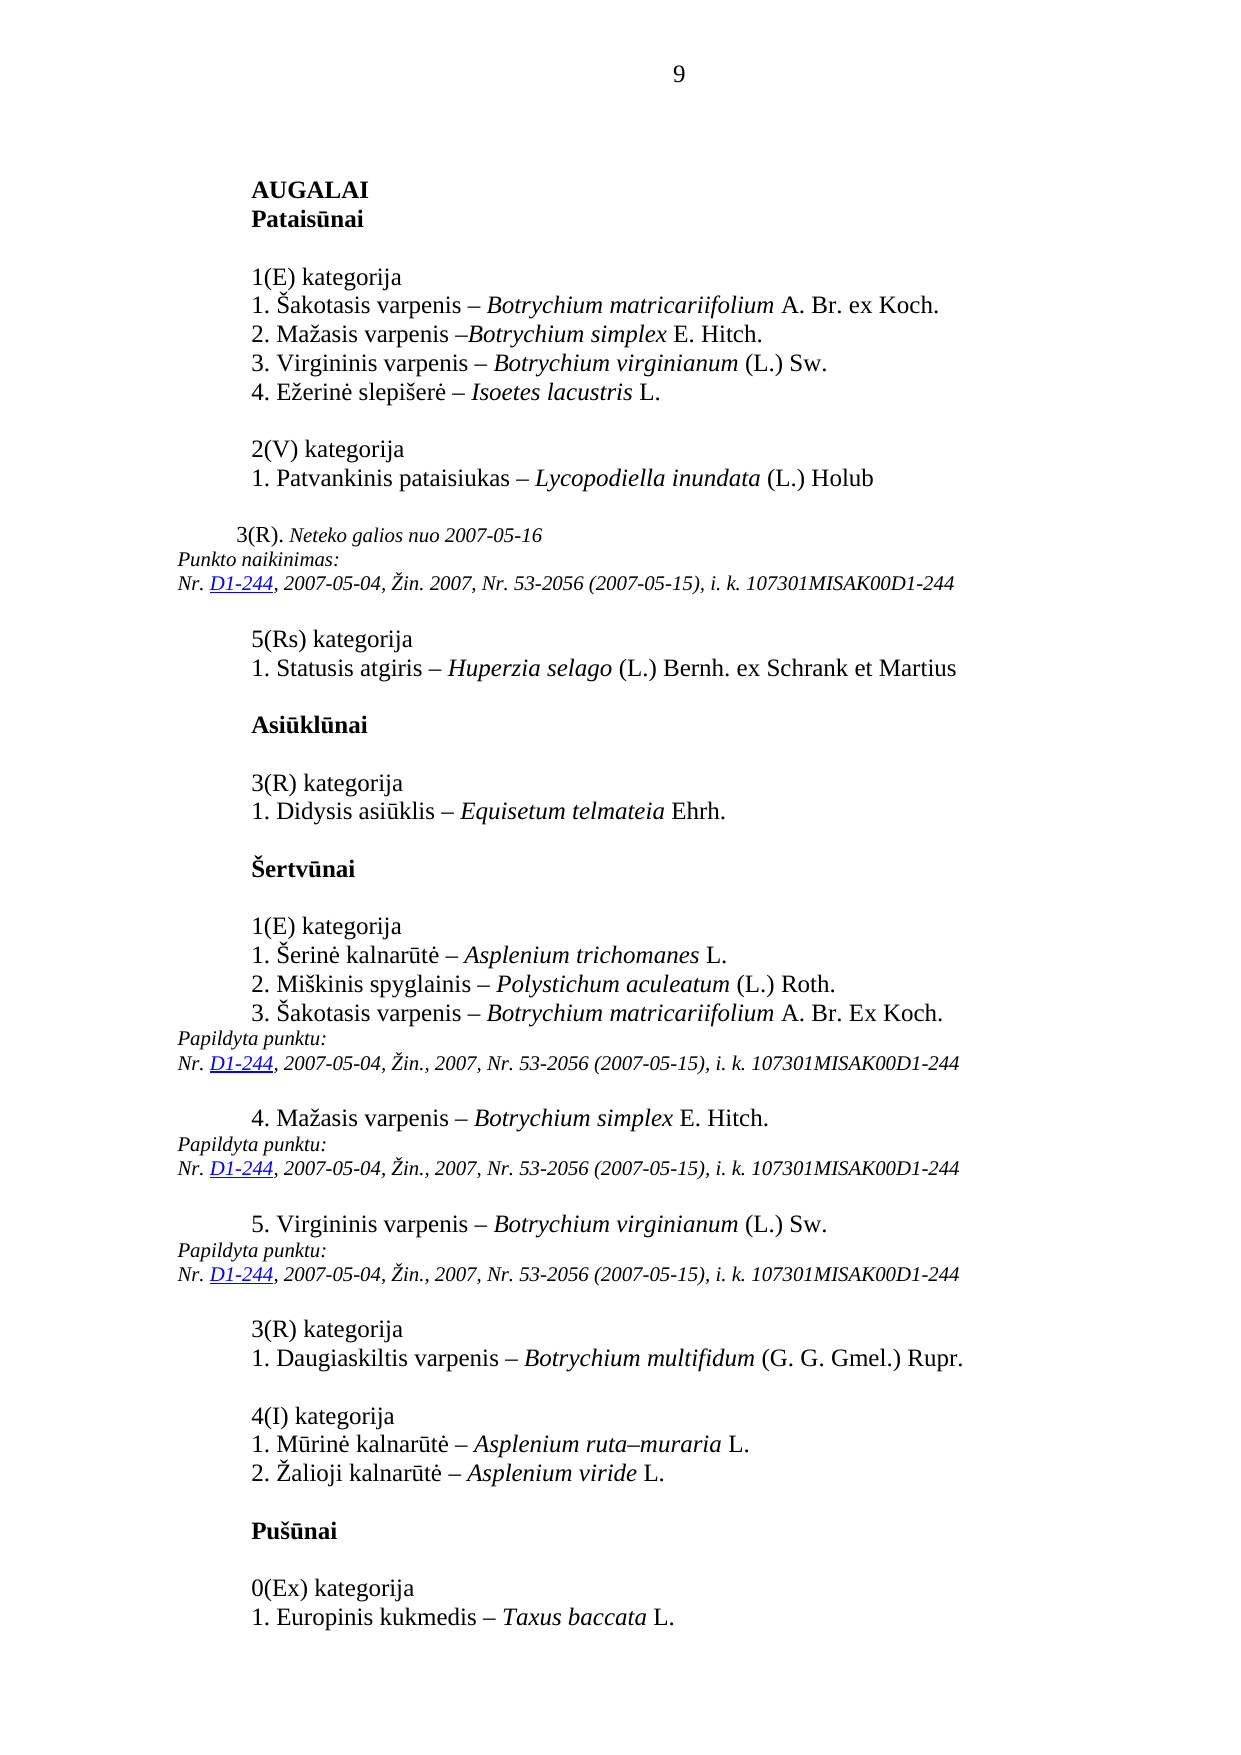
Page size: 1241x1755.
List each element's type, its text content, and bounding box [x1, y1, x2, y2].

text Šertvūnai [177, 854, 1181, 883]
text 1(E) kategorija [177, 911, 1181, 940]
text Nr. D1-244, 2007-05-04, Žin., 2007, Nr. 53-2056 (2007-05-15), i. k. 107301MISAK00D1-244 [177, 1050, 1181, 1074]
text 2. Žalioji kalnarūtė – Asplenium viride L. [177, 1458, 1181, 1487]
text 2. Mažasis varpenis –Botrychium simplex E. Hitch. [177, 319, 1181, 348]
text 1. Didysis asiūklis – Equisetum telmateia Ehrh. [177, 796, 1181, 825]
text 1. Patvankinis pataisiukas – Lycopodiella inundata (L.) Holub [177, 463, 1181, 492]
text Nr. D1-244, 2007-05-04, Žin. 2007, Nr. 53-2056 (2007-05-15), i. k. 107301MISAK00D1-244 [177, 571, 1181, 595]
text 1. Europinis kukmedis – Taxus baccata L. [177, 1602, 1181, 1631]
text 1. Šerinė kalnarūtė – Asplenium trichomanes L. [177, 940, 1181, 969]
text Papildyta punktu: [177, 1026, 1181, 1050]
text Papildyta punktu: [177, 1238, 1181, 1262]
text 3(R) kategorija [177, 768, 1181, 796]
text Nr. D1-244, 2007-05-04, Žin., 2007, Nr. 53-2056 (2007-05-15), i. k. 107301MISAK00D1-244 [177, 1156, 1181, 1180]
text 1. Statusis atgiris – Huperzia selago (L.) Bernh. ex Schrank et Martius [177, 653, 1181, 681]
text 1. Mūrinė kalnarūtė – Asplenium ruta–muraria L. [177, 1429, 1181, 1458]
text Punkto naikinimas: [177, 547, 1181, 571]
text Asiūklūnai [177, 710, 1181, 739]
text 4. Ežerinė slepišerė – Isoetes lacustris L. [177, 377, 1181, 406]
text 4. Mažasis varpenis – Botrychium simplex E. Hitch. [177, 1103, 1181, 1132]
text 3(R). Neteko galios nuo 2007-05-16 [177, 521, 1181, 547]
text 0(Ex) kategorija [177, 1573, 1181, 1602]
text Papildyta punktu: [177, 1132, 1181, 1156]
text 1. Šakotasis varpenis – Botrychium matricariifolium A. Br. ex Koch. [177, 291, 1181, 319]
text 1(E) kategorija [177, 262, 1181, 291]
text 4(I) kategorija [177, 1401, 1181, 1429]
text 2(V) kategorija [177, 434, 1181, 463]
text 3(R) kategorija [177, 1314, 1181, 1343]
text 5(Rs) kategorija [177, 624, 1181, 653]
text AUGALAI [177, 176, 1181, 204]
text Nr. D1-244, 2007-05-04, Žin., 2007, Nr. 53-2056 (2007-05-15), i. k. 107301MISAK00D1-244 [177, 1262, 1181, 1286]
text Pataisūnai [177, 204, 1181, 233]
text 2. Miškinis spyglainis – Polystichum aculeatum (L.) Roth. [177, 969, 1181, 998]
text 3. Šakotasis varpenis – Botrychium matricariifolium A. Br. Ex Koch. [177, 998, 1181, 1026]
text Pušūnai [177, 1516, 1181, 1544]
text 1. Daugiaskiltis varpenis – Botrychium multifidum (G. G. Gmel.) Rupr. [177, 1343, 1181, 1372]
text 3. Virgininis varpenis – Botrychium virginianum (L.) Sw. [177, 348, 1181, 377]
text 5. Virgininis varpenis – Botrychium virginianum (L.) Sw. [177, 1209, 1181, 1238]
